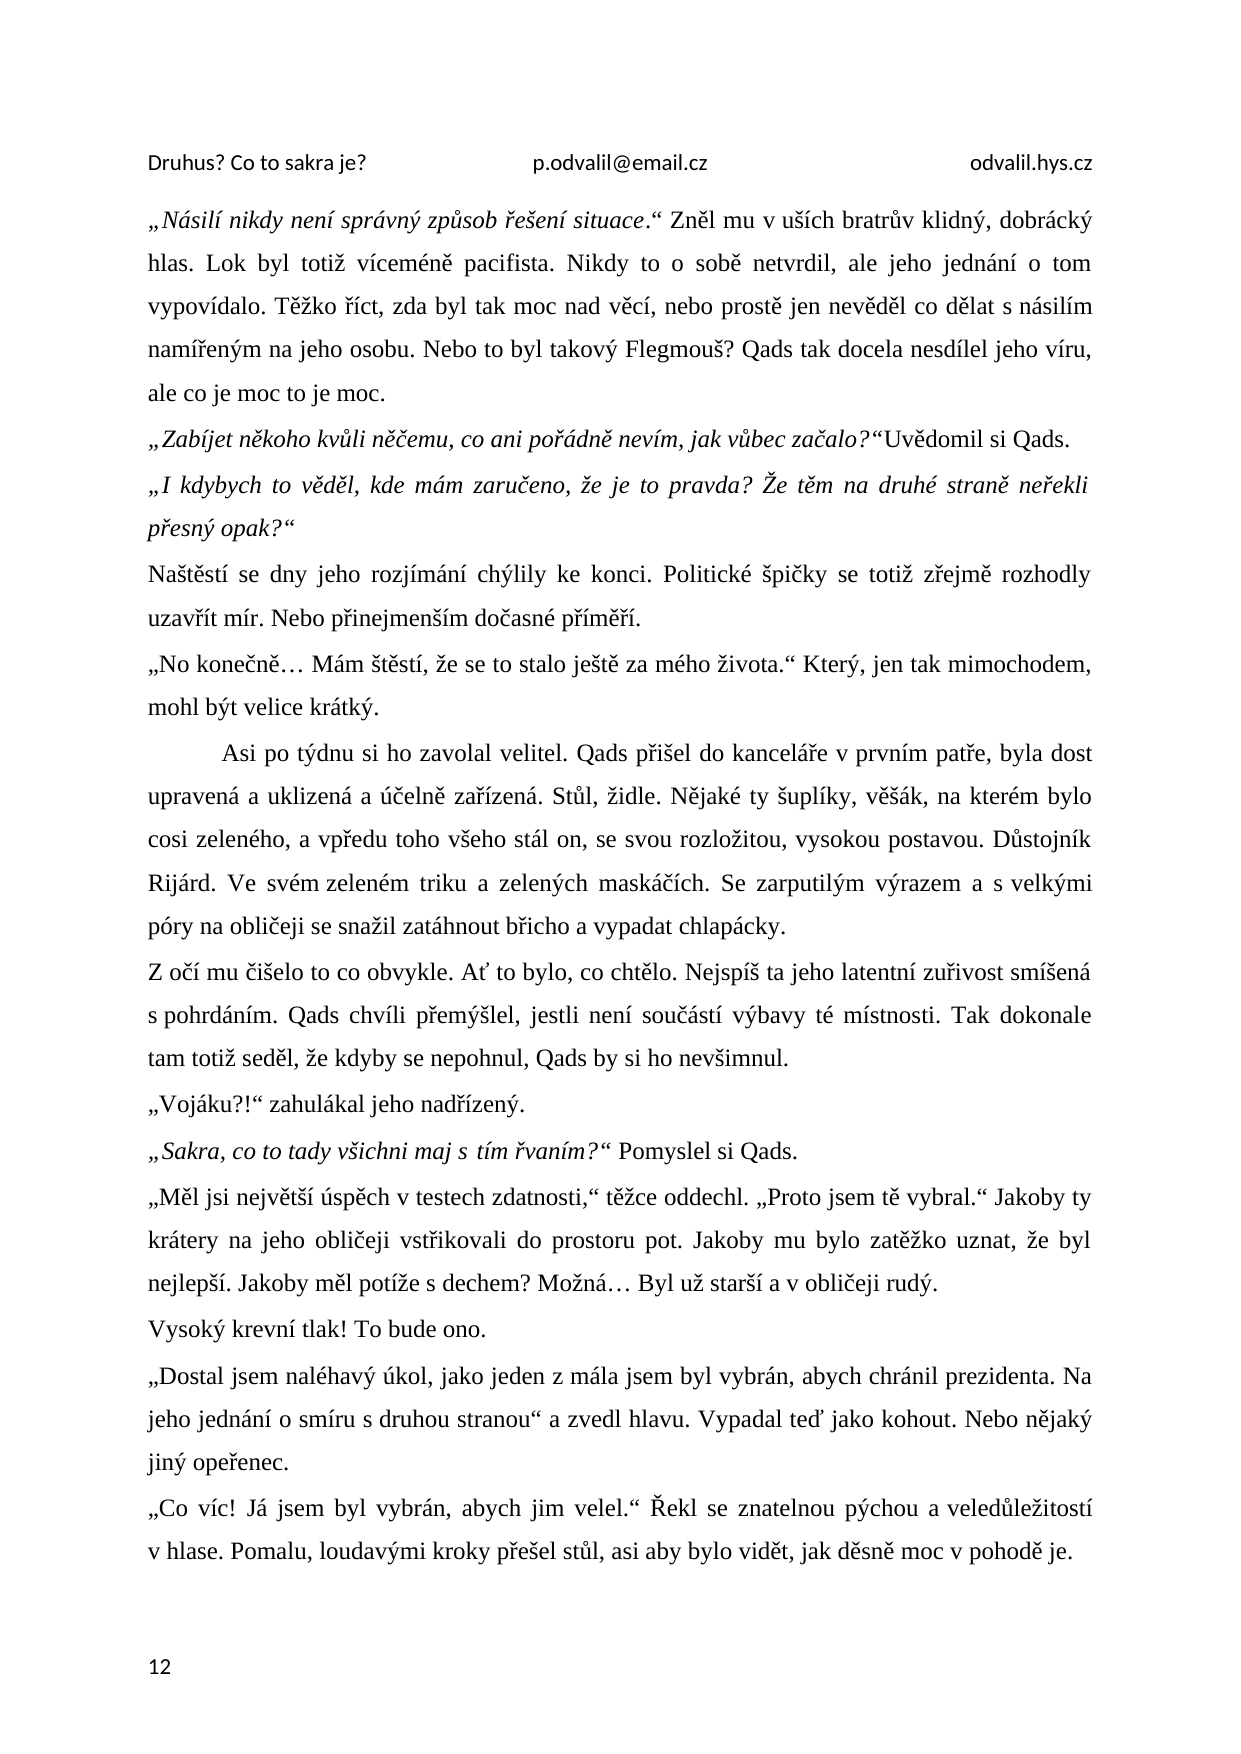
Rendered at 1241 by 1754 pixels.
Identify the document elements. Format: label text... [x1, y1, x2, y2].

text „I kdybych to věděl, kde mám zaručeno, že je to pravda? Že těm na druhé straně neřekli přesný opak?“ [148, 470, 1093, 542]
text Asi po týdnu si ho zavolal velitel. Qads přišel do kanceláře v prvním patře, byla dost upravená a uklizená a účelně zařízená. Stůl, židle. Nějaké ty šuplíky, věšák, na kterém bylo cosi zeleného, a vpředu toho všeho stál on, se svou rozložitou, vysokou postavou. Důstojník Rijárd. Ve svém zeleném triku a zelených maskáčích. Se zarputilým výrazem a s velkými póry na obličeji se snažil zatáhnout břicho a vypadat chlapácky. [148, 738, 1093, 939]
text Naštěstí se dny jeho rozjímání chýlily ke konci. Politické špičky se totiž zřejmě rozhodly uzavřít mír. Nebo přinejmenším dočasné příměří. [148, 559, 1093, 631]
text „Co víc! Já jsem byl vybrán, abych jim velel.“ Řekl se znatelnou pýchou a veledůležitostí v hlase. Pomalu, loudavými kroky přešel stůl, asi aby bylo vidět, jak děsně moc v pohodě je. [148, 1493, 1093, 1565]
text „Násilí nikdy není správný způsob řešení situace.“ Zněl mu v uších bratrův klidný, dobrácký hlas. Lok byl totiž víceméně pacifista. Nikdy to o sobě netvrdil, ale jeho jednání o tom vypovídalo. Těžko říct, zda byl tak moc nad věcí, nebo prostě jen nevěděl co dělat s násilím namířeným na jeho osobu. Nebo to byl takový Flegmouš? Qads tak docela nesdílel jeho víru, ale co je moc to je moc. [148, 205, 1093, 406]
text „Zabíjet někoho kvůli něčemu, co ani pořádně nevím, jak vůbec začalo?“Uvědomil si Qads. [148, 424, 1093, 453]
text „Měl jsi největší úspěch v testech zdatnosti,“ těžce oddechl. „Proto jsem tě vybral.“ Jakoby ty krátery na jeho obličeji vstřikovali do prostoru pot. Jakoby mu bylo zatěžko uznat, že byl nejlepší. Jakoby měl potíže s dechem? Možná… Byl už starší a v obličeji rudý. [148, 1182, 1093, 1297]
text „Dostal jsem naléhavý úkol, jako jeden z mála jsem byl vybrán, abych chránil prezidenta. Na jeho jednání o smíru s druhou stranou“ a zvedl hlavu. Vypadal teď jako kohout. Nebo nějaký jiný opeřenec. [148, 1361, 1093, 1476]
text Z očí mu čišelo to co obvykle. Ať to bylo, co chtělo. Nejspíš ta jeho latentní zuřivost smíšená s pohrdáním. Qads chvíli přemýšlel, jestli není součástí výbavy té místnosti. Tak dokonale tam totiž seděl, že kdyby se nepohnul, Qads by si ho nevšimnul. [148, 957, 1093, 1072]
text „Vojáku?!“ zahulákal jeho nadřízený. [148, 1089, 1093, 1118]
text Vysoký krevní tlak! To bude ono. [148, 1314, 1093, 1343]
text „No konečně… Mám štěstí, že se to stalo ještě za mého života.“ Který, jen tak mimochodem, mohl být velice krátký. [148, 649, 1093, 721]
text „Sakra, co to tady všichni maj s tím řvaním?“ Pomyslel si Qads. [148, 1136, 1093, 1164]
